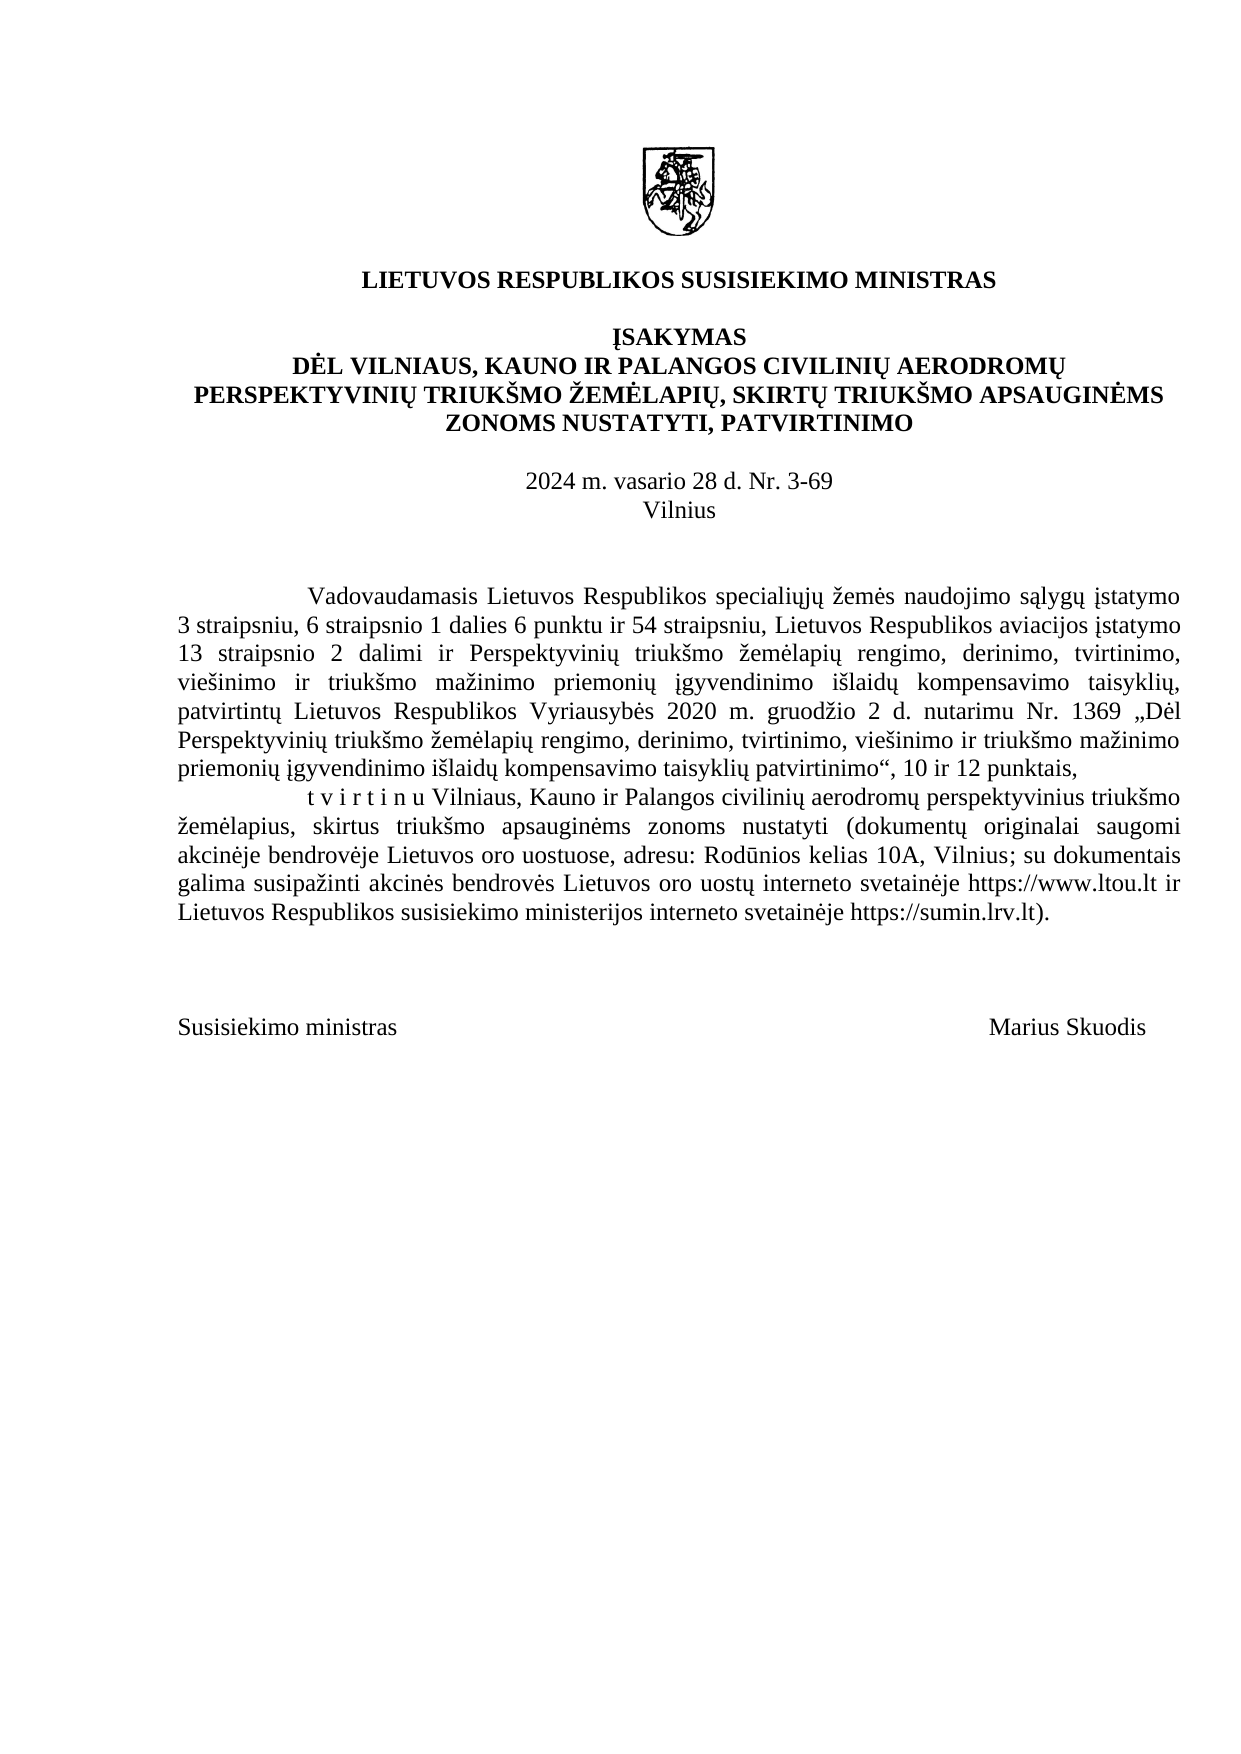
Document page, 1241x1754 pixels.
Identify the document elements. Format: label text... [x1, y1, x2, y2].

text Vadovaudamasis Lietuvos Respublikos specialiųjų žemės naudojimo sąlygų įstatymo 3 straipsniu, 6 straipsnio 1 dalies 6 punktu ir 54 straipsniu, Lietuvos Respublikos aviacijos įstatymo 13 straipsnio 2 dalimi ir Perspektyvinių triukšmo žemėlapių rengimo, derinimo, tvirtinimo, viešinimo ir triukšmo mažinimo priemonių įgyvendinimo išlaidų kompensavimo taisyklių, patvirtintų Lietuvos Respublikos Vyriausybės 2020 m. gruodžio 2 d. nutarimu Nr. 1369 „Dėl Perspektyvinių triukšmo žemėlapių rengimo, derinimo, tvirtinimo, viešinimo ir triukšmo mažinimo priemonių įgyvendinimo išlaidų kompensavimo taisyklių patvirtinimo“, 10 ir 12 punktais, [177, 581, 1181, 782]
text t v i r t i n u Vilniaus, Kauno ir Palangos civilinių aerodromų perspektyvinius triukšmo žemėlapius, skirtus triukšmo apsauginėms zonoms nustatyti (dokumentų originalai saugomi akcinėje bendrovėje Lietuvos oro uostuose, adresu: Rodūnios kelias 10A, Vilnius; su dokumentais galima susipažinti akcinės bendrovės Lietuvos oro uostų interneto svetainėje https://www.ltou.lt ir Lietuvos Respublikos susisiekimo ministerijos interneto svetainėje https://sumin.lrv.lt). [177, 782, 1181, 926]
text ĮSAKYMAS [177, 322, 1181, 351]
text Susisiekimo ministras Marius Skuodis [177, 1012, 1181, 1041]
text DĖL VILNIAUS, KAUNO IR PALANGOS CIVILINIŲ aerodromų perspektyviniŲ triukšmo žemėlapiŲ, SKIRTŲ triukšmo apsauginĖMS zonOMS NUSTATYTI, PATVIRTINIMO [177, 351, 1181, 437]
text 2024 m. vasario 28 d. Nr. 3-69 [177, 466, 1181, 495]
text Vilnius [177, 495, 1181, 523]
text LIETUVOS RESPUBLIKOS SUSISIEKIMO MINISTRAS [177, 265, 1181, 293]
